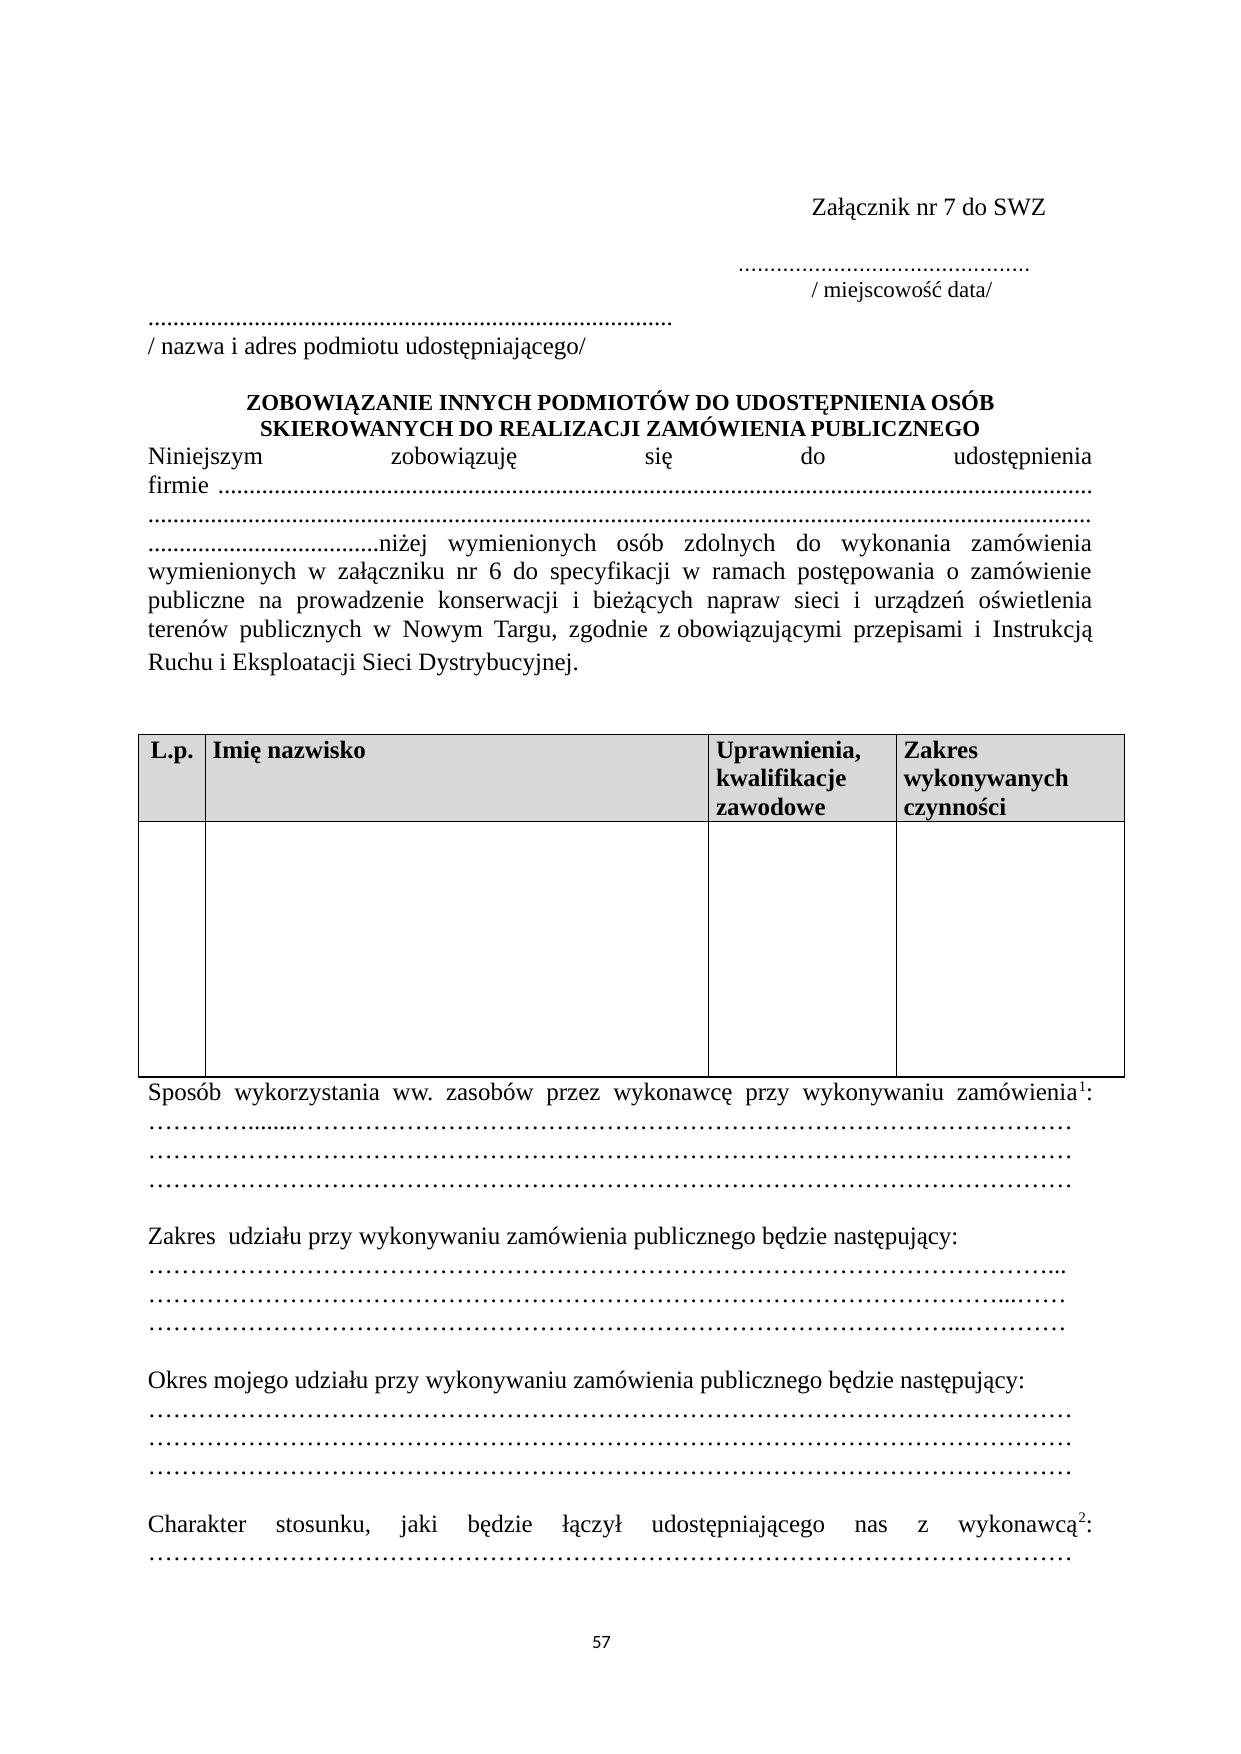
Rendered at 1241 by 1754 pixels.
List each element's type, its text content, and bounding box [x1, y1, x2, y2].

text ZOBOWIĄZANIE INNYCH PODMIOTÓW DO UDOSTĘPNIENIA OSÓB SKIEROWANYCH DO REALIZACJI ZAMÓWIENIA PUBLICZNEGO [148, 389, 1093, 441]
table_cell [897, 822, 1124, 1076]
text ………………………………………………………………………………………………… [148, 1135, 1093, 1164]
text / miejscowość data/ [738, 276, 1093, 302]
text Charakter stosunku, jaki będzie łączył udostępniającego nas z wykonawcą2: ………………………………………………………………………………………………… [148, 1509, 1093, 1566]
text Załącznik nr 7 do SWZ [148, 192, 1093, 221]
text Sposób wykorzystania ww. zasobów przez wykonawcę przy wykonywaniu zamówienia1: …………........………………………………………………………………………………… [148, 1078, 1093, 1135]
text .................................................................................... [148, 302, 1093, 331]
text ………………………………………………………………………………………………… [148, 1422, 1093, 1451]
text ………………………………………………………………………………………………… [148, 1451, 1093, 1480]
text Okres mojego udziału przy wykonywaniu zamówienia publicznego będzie następujący: [148, 1365, 1093, 1394]
text / nazwa i adres podmiotu udostępniającego/ [148, 331, 1093, 360]
text Zakres udziału przy wykonywaniu zamówienia publicznego będzie następujący: [148, 1221, 1093, 1250]
text ………………………………………………………………………………………………... [148, 1250, 1093, 1279]
text .............................................. [148, 250, 1093, 276]
table_cell [709, 822, 896, 1076]
table_header Uprawnienia, kwalifikacje zawodowe [709, 735, 896, 821]
text ………………………………………………………………………………………………… [148, 1394, 1093, 1422]
table_header L.p. [139, 735, 205, 821]
text Niniejszym zobowiązuję się do udostępnienia firmie ........................................................................................................................................................................................................................................................................................................................................niżej wymienionych osób zdolnych do wykonania zamówienia wymienionych w załączniku nr 6 do specyfikacji w ramach postępowania o zamówienie publiczne na prowadzenie konserwacji i bieżących napraw sieci i urządzeń oświetlenia terenów publicznych w Nowym Targu, zgodnie z obowiązującymi przepisami i Instrukcją Ruchu i Eksploatacji Sieci Dystrybucyjnej. [148, 441, 1093, 676]
table_cell [139, 822, 205, 1076]
table_cell [206, 822, 708, 1076]
text …………………………………………………………………………………………...…… [148, 1279, 1093, 1307]
table_header Zakres wykonywanych czynności [897, 735, 1124, 821]
table_header Imię nazwisko [206, 735, 708, 821]
text ……………………………………………………………………………………...………… [148, 1307, 1093, 1336]
text ………………………………………………………………………………………………… [148, 1164, 1093, 1192]
